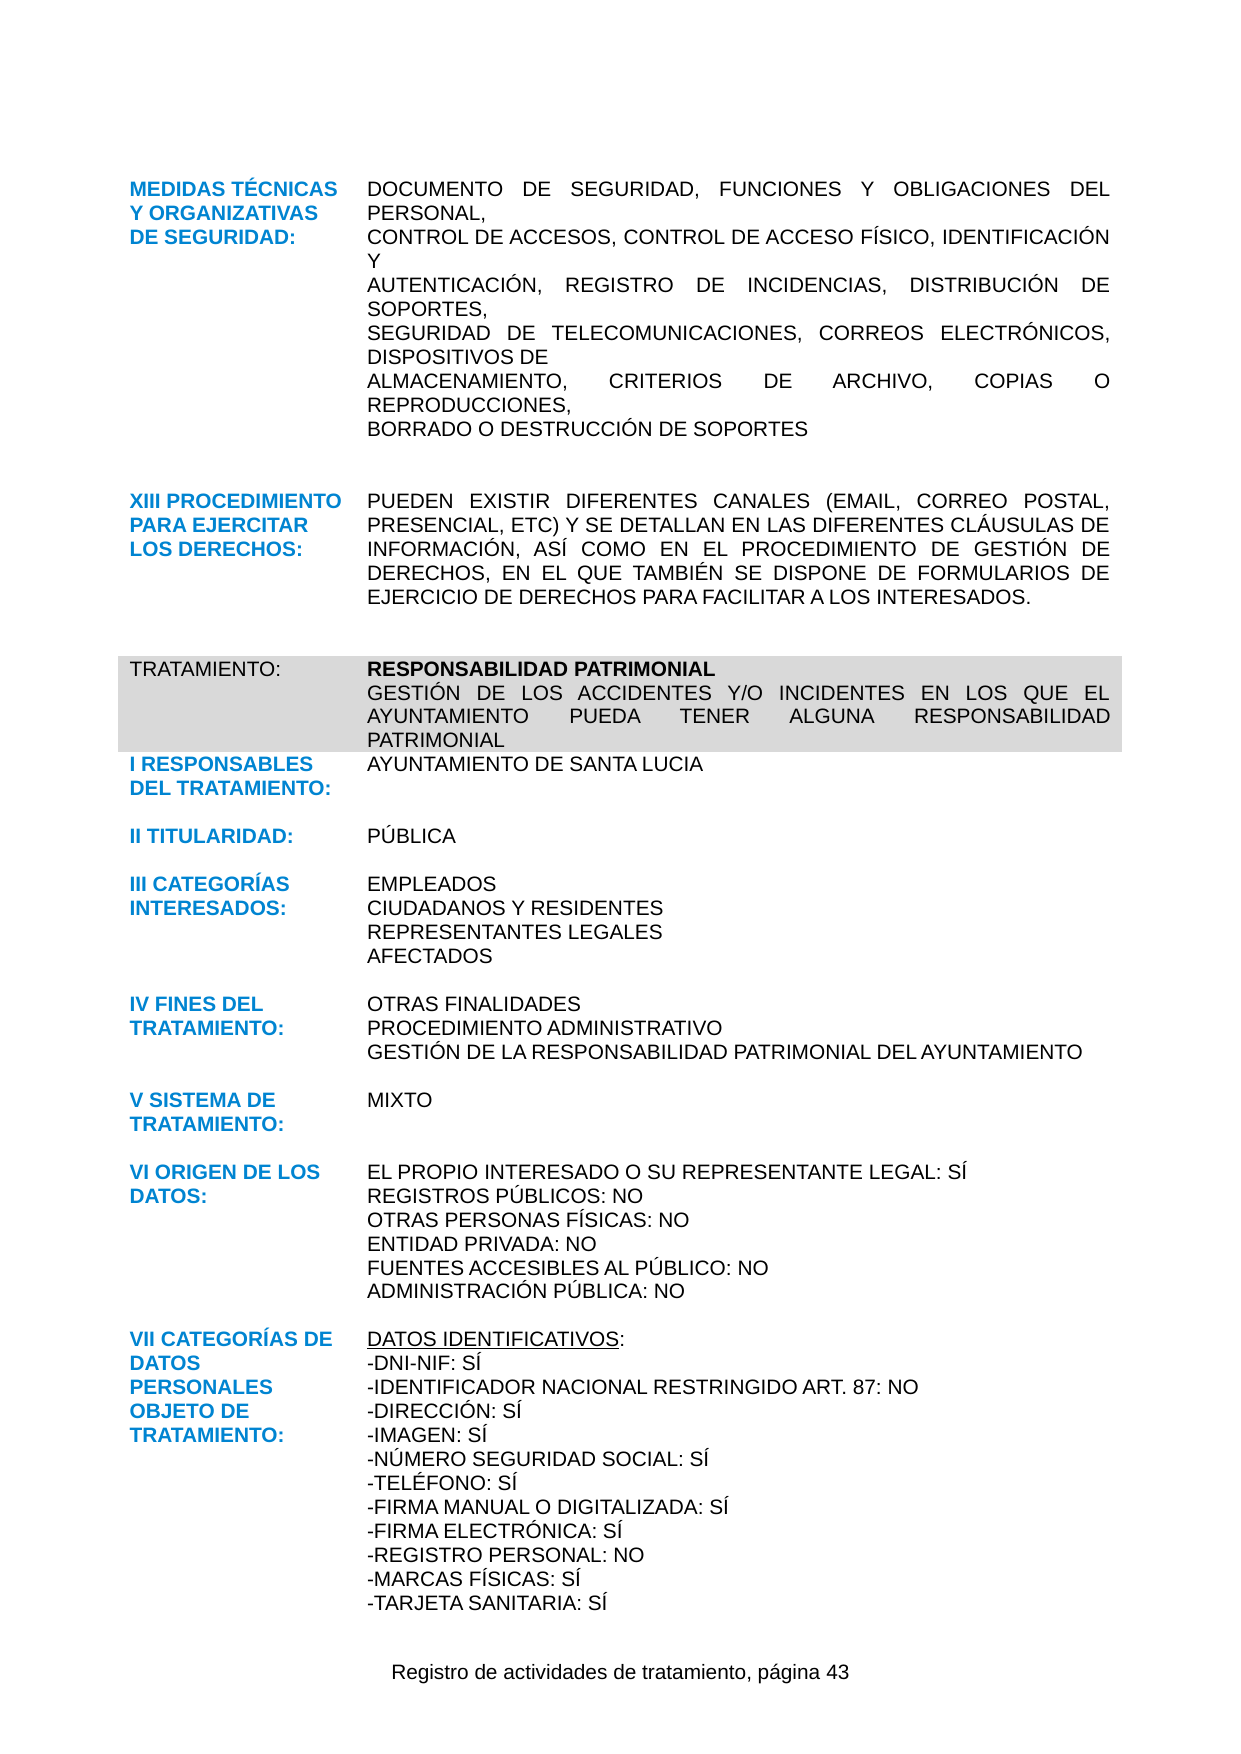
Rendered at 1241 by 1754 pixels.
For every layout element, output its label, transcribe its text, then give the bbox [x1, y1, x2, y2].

table_cell MIXTO [356, 1088, 1122, 1159]
table_cell II TITULARIDAD: [118, 824, 356, 872]
table_cell DATOS IDENTIFICATIVOS: -DNI-NIF: SÍ -IDENTIFICADOR NACIONAL RESTRINGIDO ART. 87: NO -DIRECCIÓN: SÍ -IMAGEN: SÍ -NÚMERO SEGURIDAD SOCIAL: SÍ -TELÉFONO: SÍ -FIRMA MANUAL O DIGITALIZADA: SÍ -FIRMA ELECTRÓNICA: SÍ -REGISTRO PERSONAL: NO -MARCAS FÍSICAS: SÍ -TARJETA SANITARIA: SÍ [356, 1327, 1122, 1615]
table_cell XIII PROCEDIMIENTO PARA EJERCITAR LOS DERECHOS: [118, 489, 356, 632]
table_cell V SISTEMA DE TRATAMIENTO: [118, 1088, 356, 1159]
table_cell VI ORIGEN DE LOS DATOS: [118, 1160, 356, 1327]
table_cell EMPLEADOS CIUDADANOS Y RESIDENTES REPRESENTANTES LEGALES AFECTADOS [356, 872, 1122, 992]
table_cell I RESPONSABLES DEL TRATAMIENTO: [118, 752, 356, 824]
table_cell DOCUMENTO DE SEGURIDAD, FUNCIONES Y OBLIGACIONES DEL PERSONAL, CONTROL DE ACCESOS, CONTROL DE ACCESO FÍSICO, IDENTIFICACIÓN Y AUTENTICACIÓN, REGISTRO DE INCIDENCIAS, DISTRIBUCIÓN DE SOPORTES, SEGURIDAD DE TELECOMUNICACIONES, CORREOS ELECTRÓNICOS, DISPOSITIVOS DE ALMACENAMIENTO, CRITERIOS DE ARCHIVO, COPIAS O REPRODUCCIONES, BORRADO O DESTRUCCIÓN DE SOPORTES [356, 177, 1122, 489]
table_cell PÚBLICA [356, 824, 1122, 872]
table_cell VII CATEGORÍAS DE DATOS PERSONALES OBJETO DE TRATAMIENTO: [118, 1327, 356, 1615]
table_header RESPONSABILIDAD PATRIMONIAL GESTIÓN DE LOS ACCIDENTES Y/O INCIDENTES EN LOS QUE EL AYUNTAMIENTO PUEDA TENER ALGUNA RESPONSABILIDAD PATRIMONIAL [356, 656, 1122, 752]
table_cell EL PROPIO INTERESADO O SU REPRESENTANTE LEGAL: SÍ REGISTROS PÚBLICOS: NO OTRAS PERSONAS FÍSICAS: NO ENTIDAD PRIVADA: NO FUENTES ACCESIBLES AL PÚBLICO: NO ADMINISTRACIÓN PÚBLICA: NO [356, 1160, 1122, 1327]
table_cell OTRAS FINALIDADES PROCEDIMIENTO ADMINISTRATIVO GESTIÓN DE LA RESPONSABILIDAD PATRIMONIAL DEL AYUNTAMIENTO [356, 992, 1122, 1088]
table_cell MEDIDAS TÉCNICAS Y ORGANIZATIVAS DE SEGURIDAD: [118, 177, 356, 489]
table_cell AYUNTAMIENTO DE SANTA LUCIA [356, 752, 1122, 824]
table_header TRATAMIENTO: [118, 656, 356, 752]
table_cell PUEDEN EXISTIR DIFERENTES CANALES (EMAIL, CORREO POSTAL, PRESENCIAL, ETC) Y SE DETALLAN EN LAS DIFERENTES CLÁUSULAS DE INFORMACIÓN, ASÍ COMO EN EL PROCEDIMIENTO DE GESTIÓN DE DERECHOS, EN EL QUE TAMBIÉN SE DISPONE DE FORMULARIOS DE EJERCICIO DE DERECHOS PARA FACILITAR A LOS INTERESADOS. [356, 489, 1122, 632]
table_cell III CATEGORÍAS INTERESADOS: [118, 872, 356, 992]
table_cell IV FINES DEL TRATAMIENTO: [118, 992, 356, 1088]
